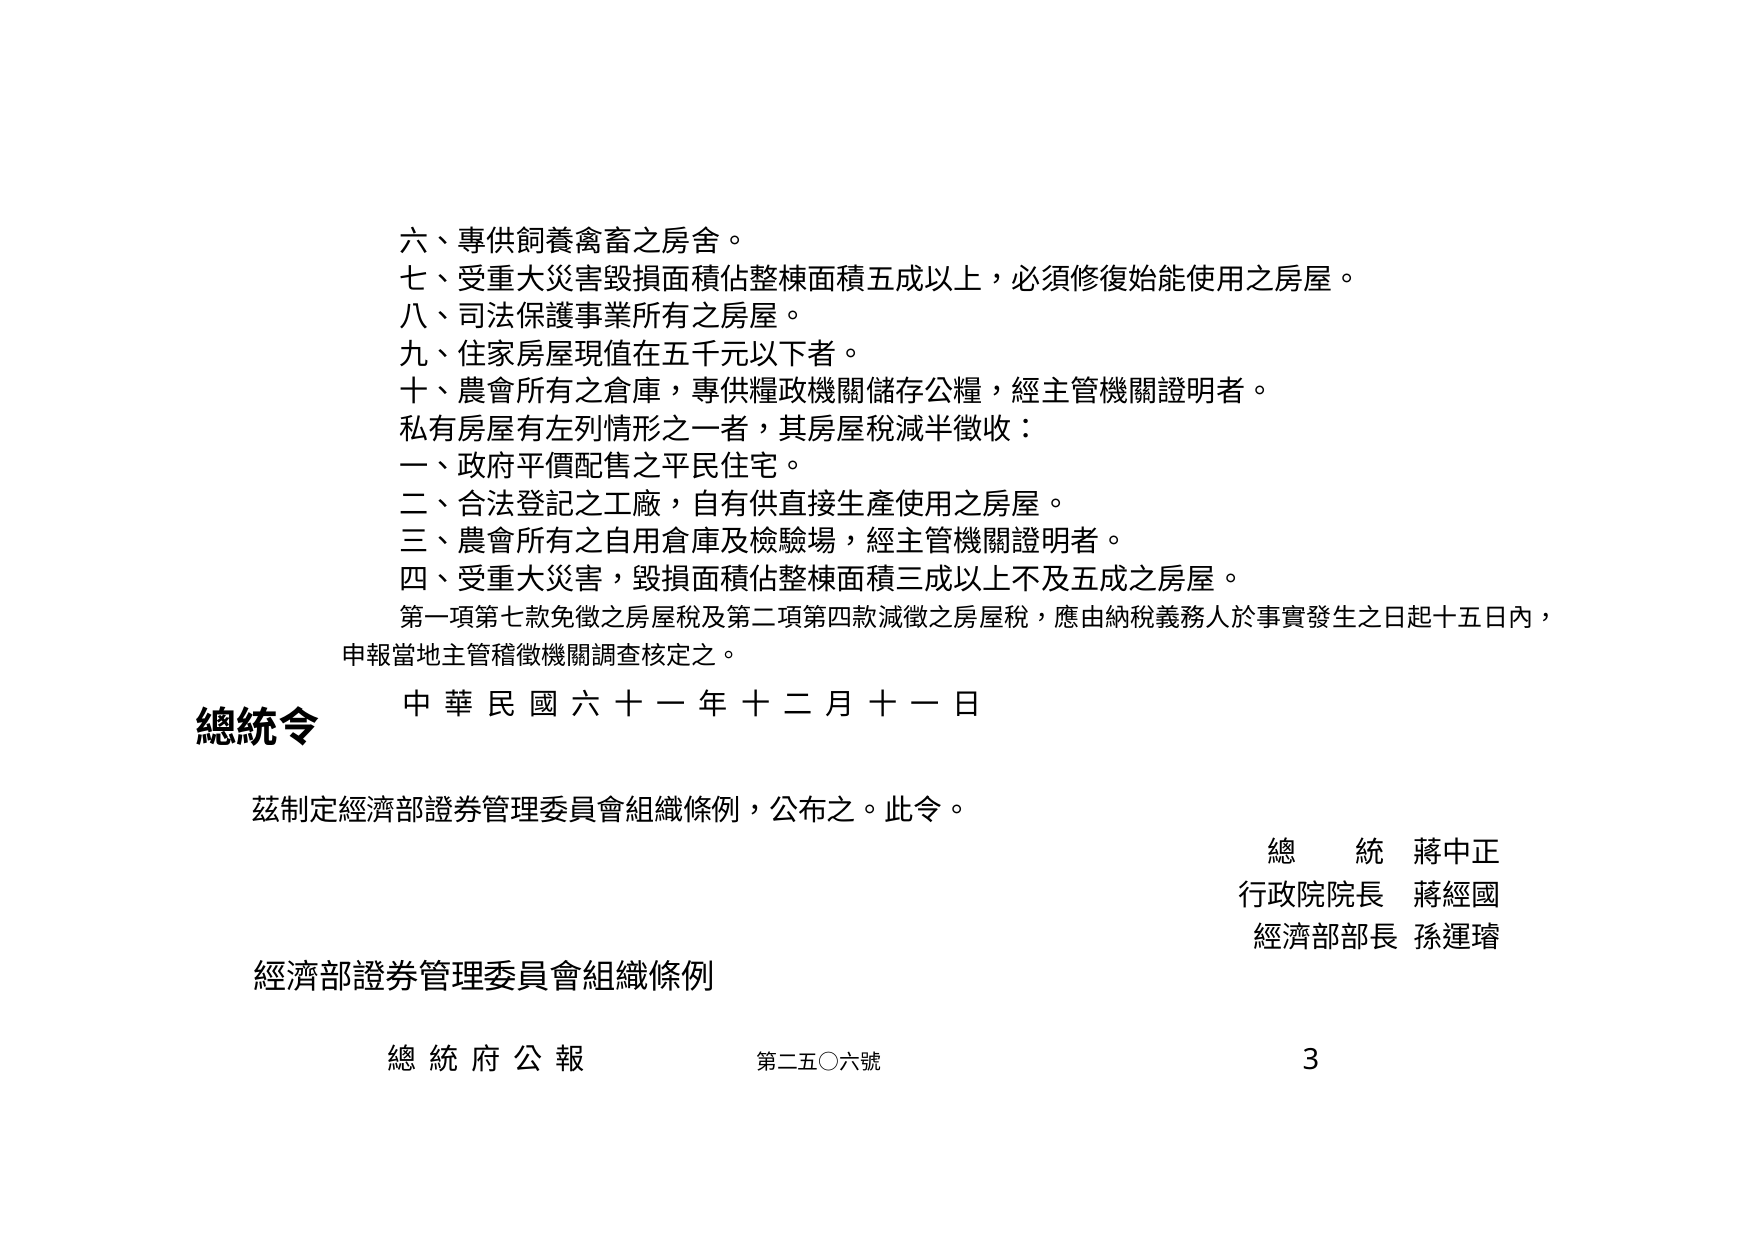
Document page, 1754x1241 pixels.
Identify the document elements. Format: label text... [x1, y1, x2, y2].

text 行政院院長 蔣經國 [195, 875, 1501, 913]
text 六、專供飼養禽畜之房舍。 [399, 222, 1559, 259]
text 八、司法保護事業所有之房屋。 [399, 297, 1559, 334]
text 茲制定經濟部證券管理委員會組織條例，公布之。此令。 [195, 790, 1559, 828]
text 經濟部證券管理委員會組織條例 [253, 955, 1559, 997]
text 經濟部部長 孫運璿 [195, 918, 1501, 955]
table_header 總統令 [192, 684, 399, 790]
text 私有房屋有左列情形之一者，其房屋稅減半徵收： [341, 409, 1559, 447]
text 七、受重大災害毀損面積佔整棟面積五成以上，必須修復始能使用之房屋。 [399, 259, 1559, 297]
text 九、住家房屋現值在五千元以下者。 [399, 334, 1559, 372]
table_header 中華民國六十一年十二月十一日 [399, 684, 986, 790]
text 一、政府平價配售之平民住宅。 [399, 447, 1559, 484]
text 二、合法登記之工廠，自有供直接生產使用之房屋。 [399, 484, 1559, 522]
text 第一項第七款免徵之房屋稅及第二項第四款減徵之房屋稅，應由納稅義務人於事實發生之日起十五日內，申報當地主管稽徵機關調查核定之。 [341, 597, 1559, 672]
text 十、農會所有之倉庫，專供糧政機關儲存公糧，經主管機關證明者。 [399, 372, 1559, 409]
text 三、農會所有之自用倉庫及檢驗場，經主管機關證明者。 [399, 522, 1559, 559]
text 總 統 蔣中正 [195, 833, 1501, 870]
text 四、受重大災害，毀損面積佔整棟面積三成以上不及五成之房屋。 [399, 559, 1559, 597]
